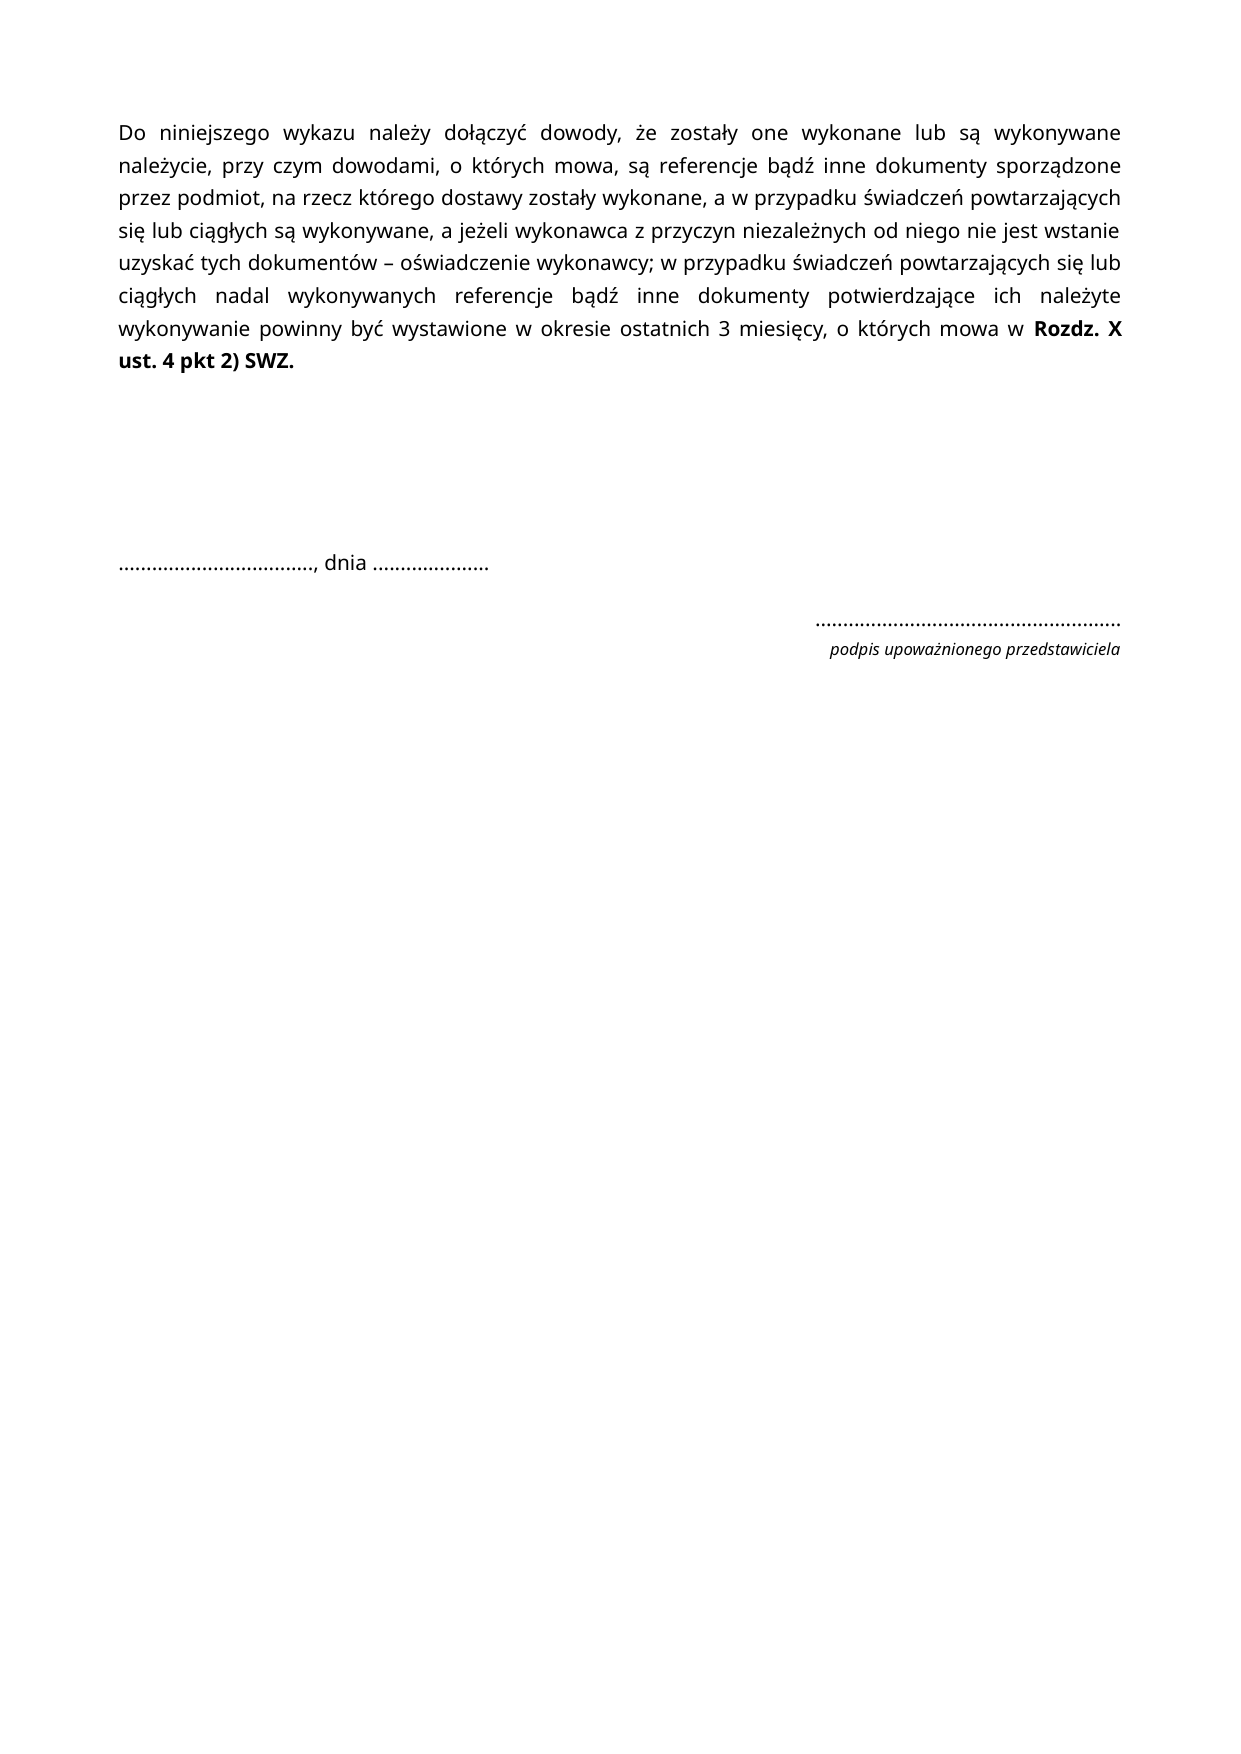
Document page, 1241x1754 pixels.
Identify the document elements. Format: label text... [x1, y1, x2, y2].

text ....................................................... [118, 604, 1122, 633]
text Do niniejszego wykazu należy dołączyć dowody, że zostały one wykonane lub są wykonywane należycie, przy czym dowodami, o których mowa, są referencje bądź inne dokumenty sporządzone przez podmiot, na rzecz którego dostawy zostały wykonane, a w przypadku świadczeń powtarzających się lub ciągłych są wykonywane, a jeżeli wykonawca z przyczyn niezależnych od niego nie jest wstanie uzyskać tych dokumentów – oświadczenie wykonawcy; w przypadku świadczeń powtarzających się lub ciągłych nadal wykonywanych referencje bądź inne dokumenty potwierdzające ich należyte wykonywanie powinny być wystawione w okresie ostatnich 3 miesięcy, o których mowa w Rozdz. X ust. 4 pkt 2) SWZ. [118, 118, 1122, 375]
text ..................................., dnia ..................... [118, 548, 1122, 577]
text podpis upoważnionego przedstawiciela [118, 637, 1122, 660]
